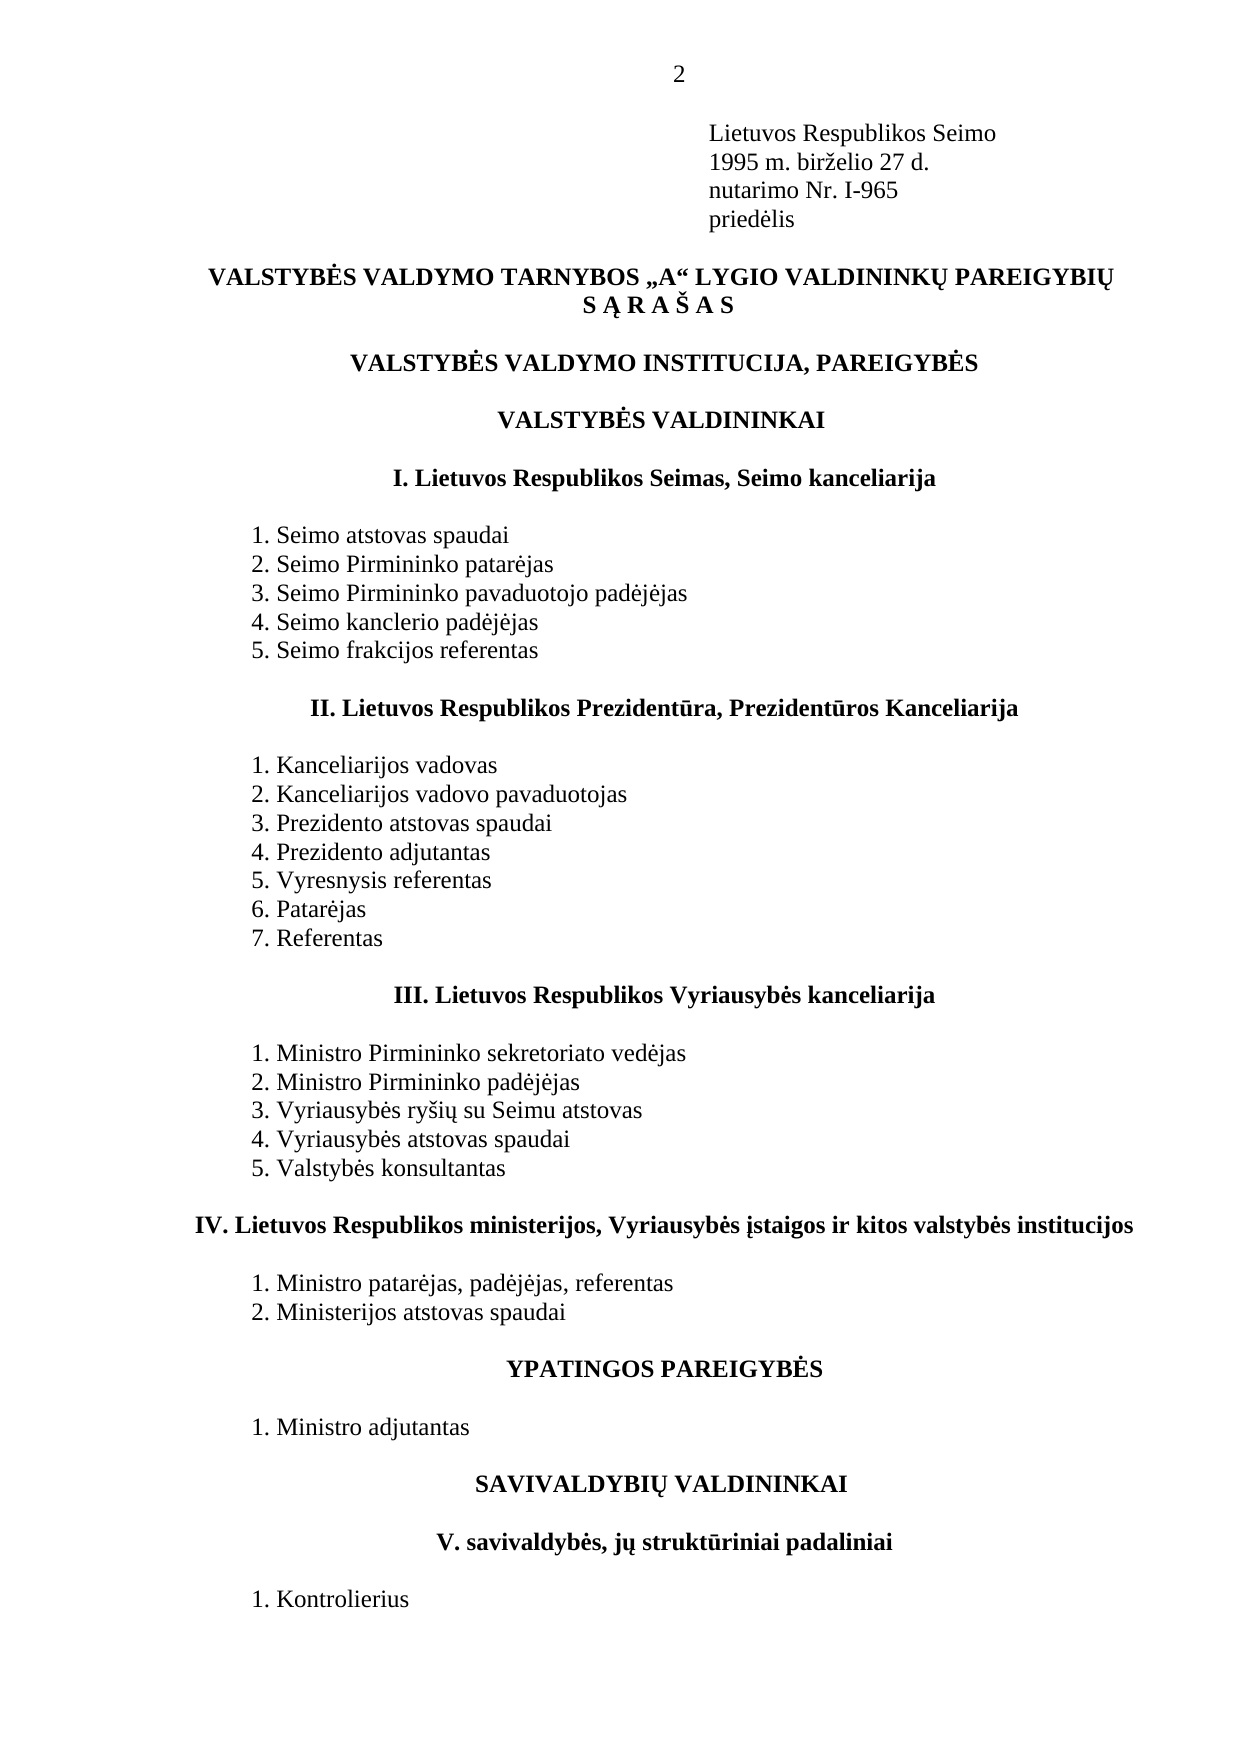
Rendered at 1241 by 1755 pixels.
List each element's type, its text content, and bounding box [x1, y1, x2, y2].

text 4. Vyriausybės atstovas spaudai [177, 1124, 1152, 1153]
text VALSTYBĖS VALDININKAI [177, 406, 1152, 434]
text nutarimo Nr. I-965 [709, 176, 1152, 204]
text V. savivaldybės, jų struktūriniai padaliniai [177, 1527, 1152, 1556]
text 2. Ministerijos atstovas spaudai [177, 1297, 1152, 1326]
text 5. Valstybės konsultantas [177, 1153, 1152, 1182]
text 4. Prezidento adjutantas [177, 837, 1152, 866]
text III. Lietuvos Respublikos Vyriausybės kanceliarija [177, 981, 1152, 1009]
text 5. Seimo frakcijos referentas [177, 636, 1152, 664]
text 6. Patarėjas [177, 894, 1152, 923]
text 5. Vyresnysis referentas [177, 866, 1152, 894]
text VALSTYBĖS VALDYMO INSTITUCIJA, PAREIGYBĖS [177, 348, 1152, 377]
text 1. Ministro patarėjas, padėjėjas, referentas [177, 1268, 1152, 1297]
text IV. Lietuvos Respublikos ministerijos, Vyriausybės įstaigos ir kitos valstybės institucijos [177, 1211, 1152, 1239]
text SAVIVALDYBIŲ VALDININKAI [177, 1469, 1152, 1498]
text 2. Ministro Pirmininko padėjėjas [177, 1067, 1152, 1096]
text 3. Seimo Pirmininko pavaduotojo padėjėjas [177, 578, 1152, 607]
text 3. Prezidento atstovas spaudai [177, 808, 1152, 837]
text 1. Kontrolierius [177, 1584, 1152, 1613]
text YPATINGOS PAREIGYBĖS [177, 1354, 1152, 1383]
text VALSTYBĖS VALDYMO TARNYBOS „A“ LYGIO VALDININKŲ PAREIGYBIŲ SĄRAŠAS [177, 262, 1152, 319]
text 1. Kanceliarijos vadovas [177, 751, 1152, 779]
text Lietuvos Respublikos Seimo [709, 118, 1152, 147]
text priedėlis [709, 204, 1152, 233]
text 1. Ministro adjutantas [177, 1412, 1152, 1441]
text II. Lietuvos Respublikos Prezidentūra, Prezidentūros Kanceliarija [177, 693, 1152, 722]
text 1995 m. birželio 27 d. [709, 147, 1152, 176]
text 2. Seimo Pirmininko patarėjas [177, 549, 1152, 578]
text 7. Referentas [177, 923, 1152, 952]
text I. Lietuvos Respublikos Seimas, Seimo kanceliarija [177, 463, 1152, 492]
text 4. Seimo kanclerio padėjėjas [177, 607, 1152, 636]
text 1. Ministro Pirmininko sekretoriato vedėjas [177, 1038, 1152, 1067]
text 3. Vyriausybės ryšių su Seimu atstovas [177, 1096, 1152, 1124]
text 1. Seimo atstovas spaudai [177, 521, 1152, 549]
text 2. Kanceliarijos vadovo pavaduotojas [177, 779, 1152, 808]
